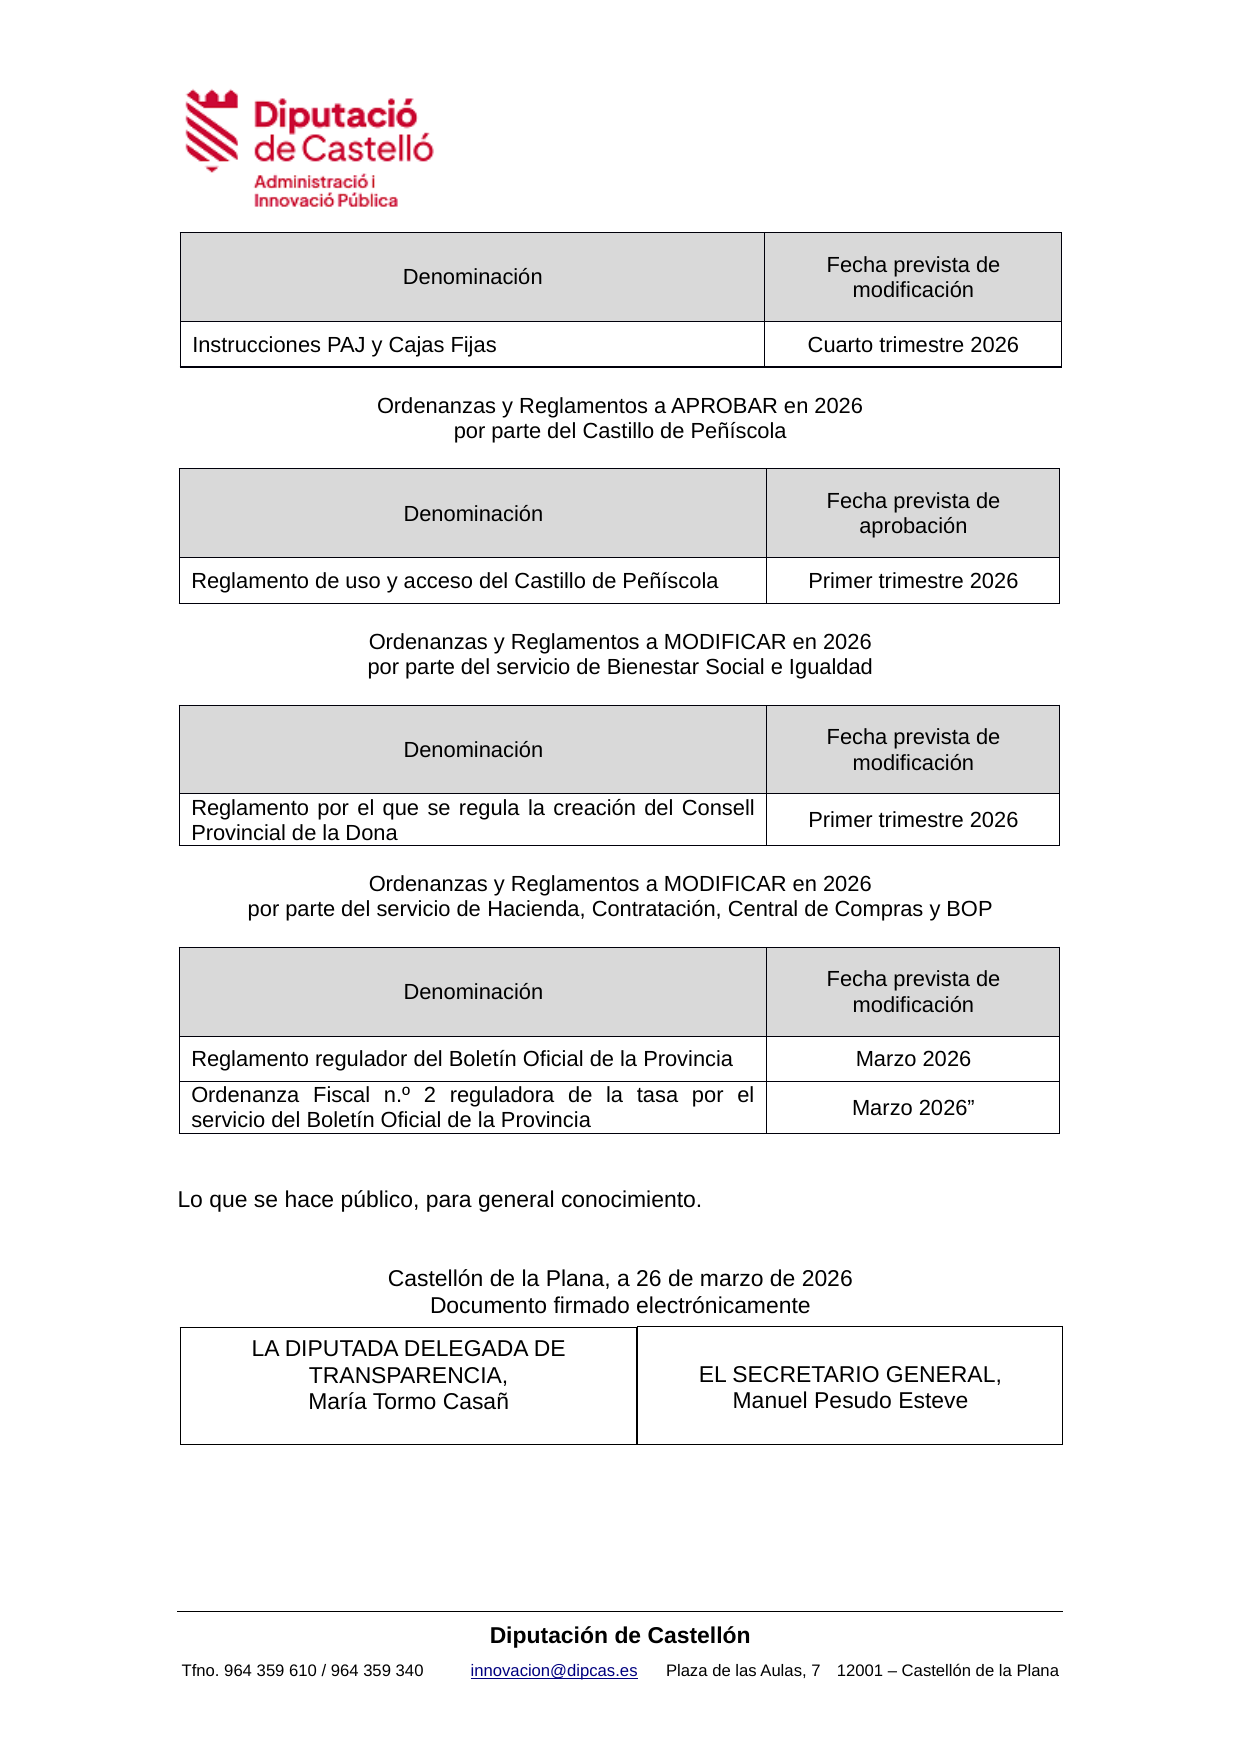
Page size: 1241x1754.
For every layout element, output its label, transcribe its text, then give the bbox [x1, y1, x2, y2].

text Ordenanzas y Reglamentos a MODIFICAR en 2026 [177, 871, 1063, 896]
text por parte del servicio de Bienestar Social e Igualdad [177, 654, 1063, 679]
table_cell Primer trimestre 2026 [767, 794, 1059, 845]
table_cell Primer trimestre 2026 [767, 558, 1059, 603]
text Ordenanzas y Reglamentos a APROBAR en 2026 [177, 393, 1063, 418]
text por parte del Castillo de Peñíscola [177, 418, 1063, 443]
table_cell Reglamento regulador del Boletín Oficial de la Provincia [180, 1037, 766, 1081]
table_header Fecha prevista de modificación [767, 948, 1059, 1036]
table_header Denominación [180, 706, 766, 793]
text Ordenanzas y Reglamentos a MODIFICAR en 2026 [177, 629, 1063, 654]
table_cell Marzo 2026 [767, 1037, 1059, 1081]
table_header Fecha prevista de aprobación [767, 469, 1059, 557]
table_cell Instrucciones PAJ y Cajas Fijas [181, 322, 764, 366]
table_cell Reglamento por el que se regula la creación del Consell Provincial de la Dona [180, 794, 766, 845]
table_header Fecha prevista de modificación [767, 706, 1059, 793]
text María Tormo Casañ [196, 1388, 621, 1414]
table_cell Marzo 2026” [767, 1082, 1059, 1132]
table_cell Cuarto trimestre 2026 [765, 322, 1061, 366]
table_cell Ordenanza Fiscal n.º 2 reguladora de la tasa por el servicio del Boletín Oficial de la Provincia [180, 1082, 766, 1132]
table_header Denominación [180, 948, 766, 1036]
text EL SECRETARIO GENERAL, [653, 1361, 1047, 1387]
table_header Fecha prevista de modificación [765, 233, 1061, 321]
text por parte del servicio de Hacienda, Contratación, Central de Compras y BOP [177, 896, 1063, 921]
picture [180, 80, 445, 221]
table_header Denominación [181, 233, 764, 321]
text Lo que se hace público, para general conocimiento. [177, 1186, 1063, 1213]
text Documento firmado electrónicamente [177, 1292, 1063, 1318]
table_header Denominación [180, 469, 766, 557]
text Manuel Pesudo Esteve [653, 1387, 1047, 1413]
text LA DIPUTADA DELEGADA DE TRANSPARENCIA, [196, 1335, 621, 1388]
table_cell Reglamento de uso y acceso del Castillo de Peñíscola [180, 558, 766, 603]
text Castellón de la Plana, a 26 de marzo de 2026 [177, 1265, 1063, 1292]
